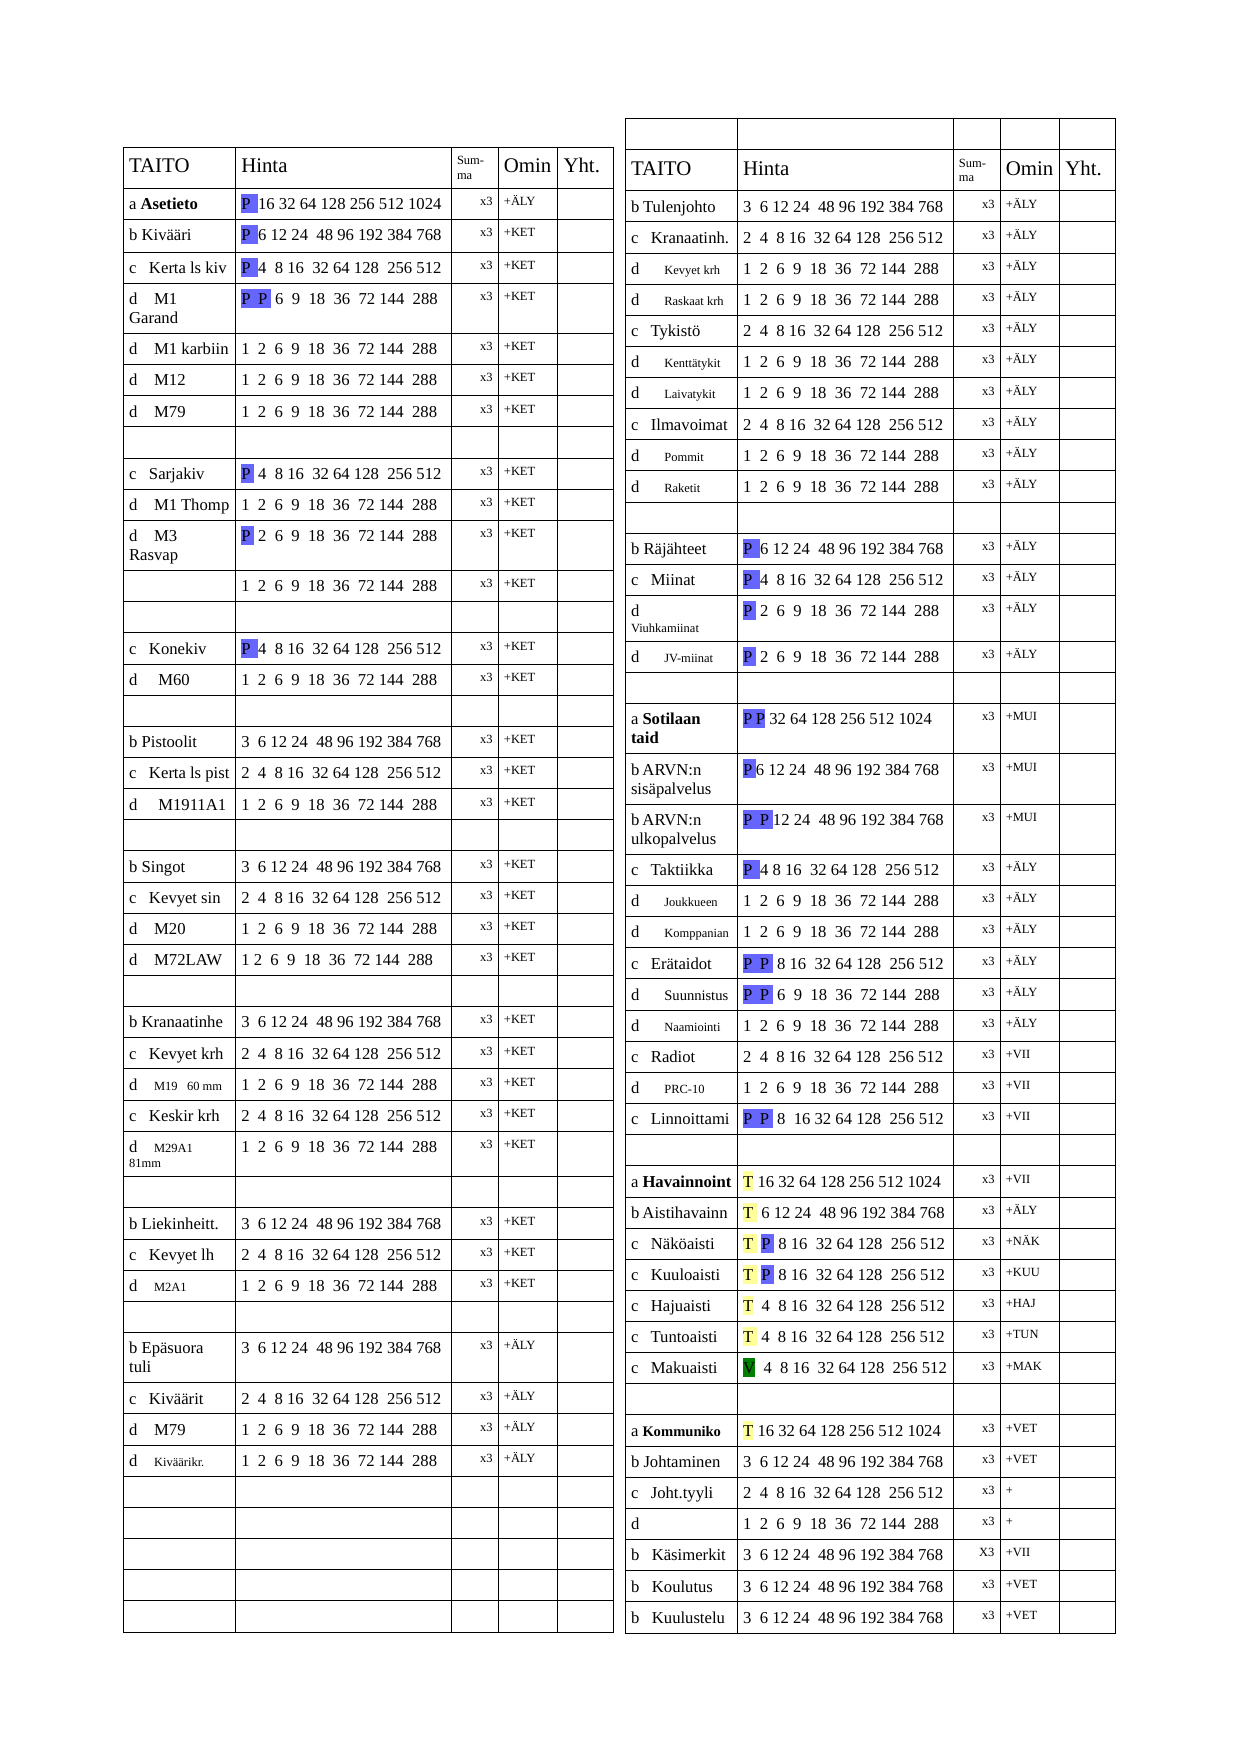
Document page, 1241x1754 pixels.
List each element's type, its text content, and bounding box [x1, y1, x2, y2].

table_cell [558, 1333, 613, 1382]
table_cell [452, 1302, 498, 1332]
table_cell [558, 284, 613, 333]
table_cell x3 [452, 633, 498, 663]
table_cell +ÄLY [1001, 1198, 1059, 1227]
table_cell [1060, 440, 1115, 470]
table_cell [558, 1271, 613, 1301]
table_cell [499, 696, 557, 726]
table_cell [1060, 316, 1115, 346]
table_cell +KET [499, 253, 557, 282]
table_cell +ÄLY [499, 1446, 557, 1476]
table_cell [558, 1508, 613, 1538]
table_cell x3 [954, 754, 1000, 803]
table_cell +KET [499, 459, 557, 488]
table_cell d PRC-10 [626, 1073, 737, 1103]
table_cell x3 [954, 855, 1000, 885]
table_cell +ÄLY [1001, 378, 1059, 408]
table_cell [452, 1508, 498, 1538]
table_cell [558, 696, 613, 726]
table_cell +ÄLY [499, 189, 557, 219]
table_cell [236, 602, 451, 632]
table_cell [558, 1414, 613, 1444]
table_cell c Konekiv [124, 633, 235, 663]
table_cell x3 [452, 490, 498, 520]
table_cell c Näköaisti [626, 1229, 737, 1259]
table_cell 2 4 8 16 32 64 128 256 512 [738, 1478, 953, 1508]
table_cell +ÄLY [1001, 948, 1059, 978]
table_cell d M29A1 81mm [124, 1132, 235, 1176]
table_cell c Miinat [626, 565, 737, 595]
table_cell x3 [452, 253, 498, 282]
table_cell [1060, 673, 1115, 703]
table_cell x3 [452, 1132, 498, 1176]
table_cell +VET [1001, 1415, 1059, 1446]
table_cell c Keskir krh [124, 1101, 235, 1131]
table_cell [124, 820, 235, 850]
table_cell T 16 32 64 128 256 512 1024 [738, 1166, 953, 1196]
table_cell [1060, 1073, 1115, 1103]
table_cell 3 6 12 24 48 96 192 384 768 [236, 727, 451, 757]
table_cell [1060, 378, 1115, 408]
table_cell T P 8 16 32 64 128 256 512 [738, 1260, 953, 1290]
table_cell [558, 1132, 613, 1176]
table_cell 1 2 6 9 18 36 72 144 288 [738, 1509, 953, 1539]
table_cell x3 [954, 1447, 1000, 1477]
table_header Hinta [236, 148, 451, 188]
table_cell T 6 12 24 48 96 192 384 768 [738, 1198, 953, 1227]
table_cell [558, 253, 613, 282]
table_cell P 2 6 9 18 36 72 144 288 [236, 521, 451, 570]
table_cell X3 [954, 1540, 1000, 1570]
table_cell c Radiot [626, 1042, 737, 1072]
table_cell + [1001, 1478, 1059, 1508]
table_cell Hinta [738, 150, 953, 190]
table_cell +KET [499, 1240, 557, 1269]
table_cell 1 2 6 9 18 36 72 144 288 [236, 1069, 451, 1099]
table_cell x3 [452, 571, 498, 601]
table_cell [1060, 1447, 1115, 1477]
table_cell +VII [1001, 1166, 1059, 1196]
table_cell +MUI [1001, 805, 1059, 854]
table_cell +ÄLY [1001, 917, 1059, 947]
table_cell [124, 1508, 235, 1538]
table_cell +KET [499, 665, 557, 694]
table_cell [558, 220, 613, 251]
table_cell c Sarjakiv [124, 459, 235, 488]
table_cell x3 [452, 521, 498, 570]
table_cell +KET [499, 758, 557, 788]
table_cell [558, 1038, 613, 1068]
table_cell +KET [499, 883, 557, 913]
table_cell [124, 976, 235, 1006]
table_cell [1060, 948, 1115, 978]
table_cell d Kiväärikr. [124, 1446, 235, 1476]
table_cell x3 [954, 1260, 1000, 1290]
table_cell d M72LAW [124, 945, 235, 975]
table_cell [1060, 503, 1115, 533]
table_cell d M2A1 [124, 1271, 235, 1301]
table_cell d M1911A1 [124, 789, 235, 819]
table_cell [452, 1539, 498, 1569]
table_cell c Kerta ls kiv [124, 253, 235, 282]
table_cell 1 2 6 9 18 36 72 144 288 [236, 1446, 451, 1476]
table_cell +KET [499, 334, 557, 364]
table_cell +ÄLY [1001, 534, 1059, 564]
table_cell x3 [452, 727, 498, 757]
table_cell +KET [499, 284, 557, 333]
table_cell +VET [1001, 1447, 1059, 1477]
table_cell 1 2 6 9 18 36 72 144 288 [738, 347, 953, 377]
table_cell +VII [1001, 1540, 1059, 1570]
table_cell 1 2 6 9 18 36 72 144 288 [738, 471, 953, 502]
table_cell [738, 1384, 953, 1414]
table_cell [558, 189, 613, 219]
table_cell x3 [452, 1208, 498, 1238]
table_cell x3 [954, 704, 1000, 753]
table_cell b Johtaminen [626, 1447, 737, 1477]
table_cell 1 2 6 9 18 36 72 144 288 [738, 917, 953, 947]
table_cell 1 2 6 9 18 36 72 144 288 [236, 490, 451, 520]
table_cell c Joht.tyyli [626, 1478, 737, 1508]
table_cell [558, 365, 613, 395]
table_cell [558, 1240, 613, 1269]
table_cell 2 4 8 16 32 64 128 256 512 [236, 1383, 451, 1413]
table_cell 1 2 6 9 18 36 72 144 288 [236, 789, 451, 819]
table_cell +MUI [1001, 704, 1059, 753]
table_cell x3 [954, 1602, 1000, 1632]
table_cell 1 2 6 9 18 36 72 144 288 [236, 1271, 451, 1301]
table_cell +VII [1001, 1104, 1059, 1134]
table_cell 3 6 12 24 48 96 192 384 768 [236, 1333, 451, 1382]
table_cell x3 [452, 365, 498, 395]
table_cell 3 6 12 24 48 96 192 384 768 [236, 1007, 451, 1037]
table_cell [558, 1177, 613, 1207]
table_cell [558, 1007, 613, 1037]
table_cell +KET [499, 521, 557, 570]
table_cell P 4 8 16 32 64 128 256 512 [236, 633, 451, 663]
table_cell [738, 119, 953, 149]
table_cell [558, 851, 613, 881]
table_cell +NÄK [1001, 1229, 1059, 1259]
table_cell +KET [499, 1208, 557, 1238]
table_cell x3 [452, 1240, 498, 1269]
table_cell [499, 1601, 557, 1631]
table_cell [558, 820, 613, 850]
table_cell [738, 1135, 953, 1165]
table_cell [558, 727, 613, 757]
table_cell 1 2 6 9 18 36 72 144 288 [236, 945, 451, 975]
table_cell d M1 Garand [124, 284, 235, 333]
table_cell [499, 427, 557, 457]
table_cell [1060, 855, 1115, 885]
table_cell [738, 503, 953, 533]
table_cell b Tulenjohto [626, 191, 737, 221]
table_cell c Kuuloaisti [626, 1260, 737, 1290]
table_cell [1060, 222, 1115, 252]
table_cell d M1 karbiin [124, 334, 235, 364]
table_cell [236, 1477, 451, 1507]
table_cell +ÄLY [1001, 979, 1059, 1009]
table_cell x3 [954, 1104, 1000, 1134]
table_cell 1 2 6 9 18 36 72 144 288 [738, 285, 953, 315]
table_cell [954, 119, 1000, 149]
table_cell x3 [452, 851, 498, 881]
table_cell T P 8 16 32 64 128 256 512 [738, 1229, 953, 1259]
table_cell +ÄLY [1001, 285, 1059, 315]
table_cell b Kivääri [124, 220, 235, 251]
table_cell [236, 1177, 451, 1207]
table_cell +ÄLY [1001, 254, 1059, 283]
table_cell [452, 976, 498, 1006]
table_cell +ÄLY [1001, 440, 1059, 470]
table_cell [558, 602, 613, 632]
table_cell [1060, 1602, 1115, 1632]
table_cell [124, 571, 235, 601]
table_cell [1060, 1353, 1115, 1383]
table_cell x3 [452, 1414, 498, 1444]
table_cell x3 [954, 316, 1000, 346]
table_cell +VII [1001, 1042, 1059, 1072]
table_cell [626, 673, 737, 703]
table_cell [558, 883, 613, 913]
table_cell c Taktiikka [626, 855, 737, 885]
table_cell [124, 427, 235, 457]
table_cell x3 [954, 1042, 1000, 1072]
table_cell x3 [954, 1166, 1000, 1196]
table_cell b Koulutus [626, 1571, 737, 1601]
table_cell [1060, 1415, 1115, 1446]
table_cell [236, 696, 451, 726]
table_cell d [626, 1509, 737, 1539]
table_cell x3 [452, 284, 498, 333]
table_cell x3 [954, 917, 1000, 947]
table_cell [1060, 979, 1115, 1009]
table_cell [558, 396, 613, 426]
table_cell P 16 32 64 128 256 512 1024 [236, 189, 451, 219]
table_cell x3 [954, 347, 1000, 377]
table_cell +KET [499, 1038, 557, 1068]
table_cell d Viuhkamiinat [626, 596, 737, 641]
table_cell [558, 1477, 613, 1507]
table_cell [452, 602, 498, 632]
table_cell [236, 1601, 451, 1631]
table_cell c Erätaidot [626, 948, 737, 978]
table_cell [1060, 1571, 1115, 1601]
table_cell 2 4 8 16 32 64 128 256 512 [236, 1240, 451, 1269]
table_cell P 6 12 24 48 96 192 384 768 [236, 220, 451, 251]
table_cell 1 2 6 9 18 36 72 144 288 [236, 396, 451, 426]
table_cell [1060, 347, 1115, 377]
table_cell 2 4 8 16 32 64 128 256 512 [738, 1042, 953, 1072]
table_cell x3 [954, 191, 1000, 221]
table_cell [499, 976, 557, 1006]
table_cell [124, 1539, 235, 1569]
table_cell d M60 [124, 665, 235, 694]
table_cell [1060, 642, 1115, 672]
table_cell d M79 [124, 396, 235, 426]
table_cell +VET [1001, 1571, 1059, 1601]
table_cell c Kevyet lh [124, 1240, 235, 1269]
table_cell 1 2 6 9 18 36 72 144 288 [236, 334, 451, 364]
table_cell x3 [452, 334, 498, 364]
table_cell +ÄLY [499, 1383, 557, 1413]
table_cell [1060, 119, 1115, 149]
table_cell x3 [954, 1198, 1000, 1227]
table_cell T 4 8 16 32 64 128 256 512 [738, 1322, 953, 1352]
table_cell d M12 [124, 365, 235, 395]
table_cell d M19 60 mm [124, 1069, 235, 1099]
table_cell [1060, 1291, 1115, 1321]
table_cell [1060, 1166, 1115, 1196]
table_cell [626, 1135, 737, 1165]
table_cell 1 2 6 9 18 36 72 144 288 [236, 914, 451, 944]
table_cell [954, 1384, 1000, 1414]
table_cell [452, 1601, 498, 1631]
table_cell +ÄLY [1001, 642, 1059, 672]
table_cell x3 [954, 1509, 1000, 1539]
table_cell [558, 914, 613, 944]
table_cell P P 8 16 32 64 128 256 512 [738, 1104, 953, 1134]
table_header Yht. [558, 148, 613, 188]
table_cell [558, 1570, 613, 1600]
table_cell P 4 8 16 32 64 128 256 512 [738, 565, 953, 595]
table_cell x3 [452, 1007, 498, 1037]
table_cell [1060, 409, 1115, 439]
table_cell 2 4 8 16 32 64 128 256 512 [738, 316, 953, 346]
table_cell [558, 1208, 613, 1238]
table_cell b Aistihavainn [626, 1198, 737, 1227]
table_cell P 4 8 16 32 64 128 256 512 [236, 459, 451, 488]
table_cell P P 6 9 18 36 72 144 288 [236, 284, 451, 333]
table_cell [452, 696, 498, 726]
table_cell Sum-ma [954, 150, 1000, 190]
table_cell d Raketit [626, 471, 737, 502]
table_cell x3 [452, 1038, 498, 1068]
table_cell 2 4 8 16 32 64 128 256 512 [236, 1038, 451, 1068]
table_cell x3 [954, 1415, 1000, 1446]
table_cell b ARVN:n ulkopalvelus [626, 805, 737, 854]
table_cell [124, 1177, 235, 1207]
table_cell 1 2 6 9 18 36 72 144 288 [236, 571, 451, 601]
table_cell x3 [452, 789, 498, 819]
table_cell +ÄLY [1001, 1011, 1059, 1041]
table_cell [558, 1601, 613, 1631]
table_cell +KET [499, 365, 557, 395]
table_cell P 2 6 9 18 36 72 144 288 [738, 596, 953, 641]
table_cell x3 [452, 1271, 498, 1301]
table_cell +KET [499, 851, 557, 881]
table_cell x3 [954, 222, 1000, 252]
table_cell b ARVN:n sisäpalvelus [626, 754, 737, 803]
table_cell P P 12 24 48 96 192 384 768 [738, 805, 953, 854]
table_cell 1 2 6 9 18 36 72 144 288 [236, 665, 451, 694]
table_cell Yht. [1060, 150, 1115, 190]
table_cell Omin [1001, 150, 1059, 190]
table_cell c Makuaisti [626, 1353, 737, 1383]
table_cell 1 2 6 9 18 36 72 144 288 [738, 886, 953, 916]
table_cell [1060, 1104, 1115, 1134]
table_cell P 4 8 16 32 64 128 256 512 [738, 855, 953, 885]
table_cell [626, 119, 737, 149]
table_cell +KET [499, 789, 557, 819]
table_cell x3 [954, 886, 1000, 916]
table_cell [558, 976, 613, 1006]
table_cell c Linnoittami [626, 1104, 737, 1134]
table_cell [558, 1539, 613, 1569]
table_cell x3 [452, 1069, 498, 1099]
table_cell +TUN [1001, 1322, 1059, 1352]
table_cell 1 2 6 9 18 36 72 144 288 [738, 254, 953, 283]
table_cell [1001, 503, 1059, 533]
table_cell [452, 1477, 498, 1507]
table_cell x3 [954, 1478, 1000, 1508]
table_cell b Liekinheitt. [124, 1208, 235, 1238]
table_cell [1060, 704, 1115, 753]
table_cell [558, 1069, 613, 1099]
table_cell +KET [499, 1271, 557, 1301]
table_cell +KET [499, 914, 557, 944]
table_cell +ÄLY [499, 1333, 557, 1382]
table_cell [452, 1570, 498, 1600]
table_cell [1060, 805, 1115, 854]
table_cell +ÄLY [1001, 565, 1059, 595]
table_cell +KET [499, 633, 557, 663]
table_cell [558, 521, 613, 570]
table_cell [499, 602, 557, 632]
table_cell +KET [499, 490, 557, 520]
table_cell [1060, 754, 1115, 803]
table_cell c Kevyet krh [124, 1038, 235, 1068]
table_cell x3 [954, 378, 1000, 408]
table_cell +ÄLY [1001, 855, 1059, 885]
table_cell +KET [499, 1132, 557, 1176]
table_cell +KET [499, 1007, 557, 1037]
table_cell [558, 490, 613, 520]
table_cell [1060, 1540, 1115, 1570]
table_cell [954, 673, 1000, 703]
table_cell [124, 696, 235, 726]
table_cell d Suunnistus [626, 979, 737, 1009]
table_cell [124, 1570, 235, 1600]
table_cell P P 32 64 128 256 512 1024 [738, 704, 953, 753]
table_cell x3 [452, 396, 498, 426]
table_cell [236, 976, 451, 1006]
table_cell [558, 1101, 613, 1131]
table_cell b Käsimerkit [626, 1540, 737, 1570]
table_cell [1060, 534, 1115, 564]
table_cell [1060, 471, 1115, 502]
table_cell [558, 334, 613, 364]
table_cell [124, 1302, 235, 1332]
table_cell +KET [499, 220, 557, 251]
table_cell [1060, 1322, 1115, 1352]
table_cell 3 6 12 24 48 96 192 384 768 [738, 191, 953, 221]
table_cell [124, 1477, 235, 1507]
table_cell T 4 8 16 32 64 128 256 512 [738, 1291, 953, 1321]
table_cell V 4 8 16 32 64 128 256 512 [738, 1353, 953, 1383]
table_cell [236, 427, 451, 457]
table_cell x3 [954, 805, 1000, 854]
table_cell x3 [954, 1291, 1000, 1321]
table_cell c Kevyet sin [124, 883, 235, 913]
table_cell +VET [1001, 1602, 1059, 1632]
table_cell [558, 1302, 613, 1332]
table_cell P 6 12 24 48 96 192 384 768 [738, 754, 953, 803]
table_cell +ÄLY [1001, 409, 1059, 439]
table_cell [558, 571, 613, 601]
table_cell 3 6 12 24 48 96 192 384 768 [738, 1447, 953, 1477]
table_cell [236, 1302, 451, 1332]
table_cell [452, 1177, 498, 1207]
table_cell d Joukkueen [626, 886, 737, 916]
table_cell [626, 1384, 737, 1414]
table_cell +ÄLY [1001, 347, 1059, 377]
table_cell d M79 [124, 1414, 235, 1444]
table_cell x3 [452, 189, 498, 219]
table_cell d Raskaat krh [626, 285, 737, 315]
table_cell +ÄLY [1001, 471, 1059, 502]
table_cell [499, 1508, 557, 1538]
table_cell [558, 427, 613, 457]
table_header Omin [499, 148, 557, 188]
table_cell [1060, 1135, 1115, 1165]
table_cell x3 [452, 758, 498, 788]
table_header Sum-ma [452, 148, 498, 188]
table_cell [1060, 565, 1115, 595]
table_cell x3 [954, 1322, 1000, 1352]
table_cell x3 [452, 220, 498, 251]
table_cell x3 [954, 1571, 1000, 1601]
table_cell +MAK [1001, 1353, 1059, 1383]
table_cell [558, 789, 613, 819]
table_cell P P 6 9 18 36 72 144 288 [738, 979, 953, 1009]
table_cell 1 2 6 9 18 36 72 144 288 [738, 440, 953, 470]
table_cell d JV-miinat [626, 642, 737, 672]
table_cell [452, 820, 498, 850]
table_cell +KET [499, 396, 557, 426]
table_cell x3 [954, 254, 1000, 283]
table_cell [558, 1383, 613, 1413]
table_cell 2 4 8 16 32 64 128 256 512 [738, 222, 953, 252]
table_cell +ÄLY [1001, 886, 1059, 916]
table_cell c Kerta ls pist [124, 758, 235, 788]
table_cell 1 2 6 9 18 36 72 144 288 [236, 365, 451, 395]
table_cell [499, 820, 557, 850]
table_cell TAITO [626, 150, 737, 190]
table_cell [1060, 191, 1115, 221]
table_cell x3 [954, 1073, 1000, 1103]
table_cell [1060, 596, 1115, 641]
table_cell +ÄLY [1001, 191, 1059, 221]
table_cell +ÄLY [1001, 222, 1059, 252]
table_cell [1001, 673, 1059, 703]
table_cell +HAJ [1001, 1291, 1059, 1321]
table_cell x3 [452, 883, 498, 913]
table_cell [954, 1135, 1000, 1165]
table_cell +ÄLY [499, 1414, 557, 1444]
table_cell [1060, 1011, 1115, 1041]
table_cell x3 [452, 459, 498, 488]
table_cell 1 2 6 9 18 36 72 144 288 [738, 1011, 953, 1041]
table_cell a Kommuniko [626, 1415, 737, 1446]
table_cell [1060, 1198, 1115, 1227]
table_cell [558, 665, 613, 694]
table_cell d M3 Rasvap [124, 521, 235, 570]
table_cell 2 4 8 16 32 64 128 256 512 [236, 883, 451, 913]
table_cell a Havainnoint [626, 1166, 737, 1196]
table_cell b Kuulustelu [626, 1602, 737, 1632]
table_cell c Hajuaisti [626, 1291, 737, 1321]
table_cell d Kenttätykit [626, 347, 737, 377]
table_cell 2 4 8 16 32 64 128 256 512 [236, 758, 451, 788]
table_cell [236, 1570, 451, 1600]
table_cell +MUI [1001, 754, 1059, 803]
table_cell [1060, 1384, 1115, 1414]
table_cell +ÄLY [1001, 596, 1059, 641]
table_cell x3 [452, 945, 498, 975]
table_cell [558, 758, 613, 788]
table_cell x3 [452, 665, 498, 694]
table_cell 1 2 6 9 18 36 72 144 288 [738, 378, 953, 408]
table_cell [1060, 1478, 1115, 1508]
table_cell [1060, 1042, 1115, 1072]
table_cell x3 [954, 534, 1000, 564]
table_cell x3 [954, 409, 1000, 439]
table_cell P 4 8 16 32 64 128 256 512 [236, 253, 451, 282]
table_cell b Kranaatinhe [124, 1007, 235, 1037]
table_cell [236, 1508, 451, 1538]
table_cell 2 4 8 16 32 64 128 256 512 [738, 409, 953, 439]
table_cell x3 [954, 979, 1000, 1009]
table_cell + [1001, 1509, 1059, 1539]
table_cell [124, 1601, 235, 1631]
table_cell x3 [954, 596, 1000, 641]
table_cell 3 6 12 24 48 96 192 384 768 [738, 1602, 953, 1632]
table_cell [1060, 917, 1115, 947]
table_cell [499, 1477, 557, 1507]
table_cell [1060, 285, 1115, 315]
table_cell x3 [452, 1333, 498, 1382]
table_cell [1060, 254, 1115, 283]
table_cell P 6 12 24 48 96 192 384 768 [738, 534, 953, 564]
table_cell +KET [499, 1101, 557, 1131]
table_cell +VII [1001, 1073, 1059, 1103]
table_cell x3 [954, 1353, 1000, 1383]
table_cell +KUU [1001, 1260, 1059, 1290]
table_cell 1 2 6 9 18 36 72 144 288 [738, 1073, 953, 1103]
table_cell [236, 820, 451, 850]
table_cell d Naamiointi [626, 1011, 737, 1041]
table_cell +KET [499, 727, 557, 757]
table_cell [124, 602, 235, 632]
table_cell x3 [452, 1446, 498, 1476]
table_cell T 16 32 64 128 256 512 1024 [738, 1415, 953, 1446]
table_cell 3 6 12 24 48 96 192 384 768 [738, 1540, 953, 1570]
table_cell [558, 1446, 613, 1476]
table_cell [1001, 119, 1059, 149]
table_cell [626, 503, 737, 533]
table_cell x3 [452, 1383, 498, 1413]
table_cell 1 2 6 9 18 36 72 144 288 [236, 1132, 451, 1176]
table_cell +KET [499, 945, 557, 975]
table_cell [499, 1177, 557, 1207]
table_cell +ÄLY [1001, 316, 1059, 346]
table_cell x3 [452, 1101, 498, 1131]
table_cell 2 4 8 16 32 64 128 256 512 [236, 1101, 451, 1131]
table_cell P 2 6 9 18 36 72 144 288 [738, 642, 953, 672]
table_cell a Asetieto [124, 189, 235, 219]
table_cell a Sotilaan taid [626, 704, 737, 753]
table_cell 3 6 12 24 48 96 192 384 768 [236, 1208, 451, 1238]
table_cell 1 2 6 9 18 36 72 144 288 [236, 1414, 451, 1444]
table_cell [954, 503, 1000, 533]
table_cell +KET [499, 1069, 557, 1099]
table_cell x3 [452, 914, 498, 944]
table_cell d Kevyet krh [626, 254, 737, 283]
table_cell x3 [954, 1229, 1000, 1259]
table_cell x3 [954, 440, 1000, 470]
table_cell 3 6 12 24 48 96 192 384 768 [236, 851, 451, 881]
table_cell c Tuntoaisti [626, 1322, 737, 1352]
table_cell +KET [499, 571, 557, 601]
table_cell [738, 673, 953, 703]
table_cell c Kranaatinh. [626, 222, 737, 252]
table_cell x3 [954, 565, 1000, 595]
table_header TAITO [124, 148, 235, 188]
table_cell d Pommit [626, 440, 737, 470]
table_cell c Ilmavoimat [626, 409, 737, 439]
table_cell x3 [954, 642, 1000, 672]
table_cell [558, 945, 613, 975]
table_cell d M20 [124, 914, 235, 944]
table_cell b Singot [124, 851, 235, 881]
table_cell [1060, 1260, 1115, 1290]
table_cell 3 6 12 24 48 96 192 384 768 [738, 1571, 953, 1601]
table_cell [558, 633, 613, 663]
table_cell d Laivatykit [626, 378, 737, 408]
table_cell [236, 1539, 451, 1569]
table_cell c Tykistö [626, 316, 737, 346]
table_cell [1001, 1135, 1059, 1165]
table_cell x3 [954, 285, 1000, 315]
table_cell [1060, 1509, 1115, 1539]
table_cell [499, 1539, 557, 1569]
table_cell P P 8 16 32 64 128 256 512 [738, 948, 953, 978]
table_cell [1060, 886, 1115, 916]
table_cell [1001, 1384, 1059, 1414]
table_cell [499, 1570, 557, 1600]
table_cell [499, 1302, 557, 1332]
table_cell x3 [954, 948, 1000, 978]
table_cell [1060, 1229, 1115, 1259]
table_cell b Räjähteet [626, 534, 737, 564]
table_cell x3 [954, 1011, 1000, 1041]
table_cell b Epäsuora tuli [124, 1333, 235, 1382]
table_cell d M1 Thomp [124, 490, 235, 520]
table_cell c Kiväärit [124, 1383, 235, 1413]
table_cell [452, 427, 498, 457]
table_cell [558, 459, 613, 488]
table_cell x3 [954, 471, 1000, 502]
table_cell b Pistoolit [124, 727, 235, 757]
table_cell d Komppanian [626, 917, 737, 947]
